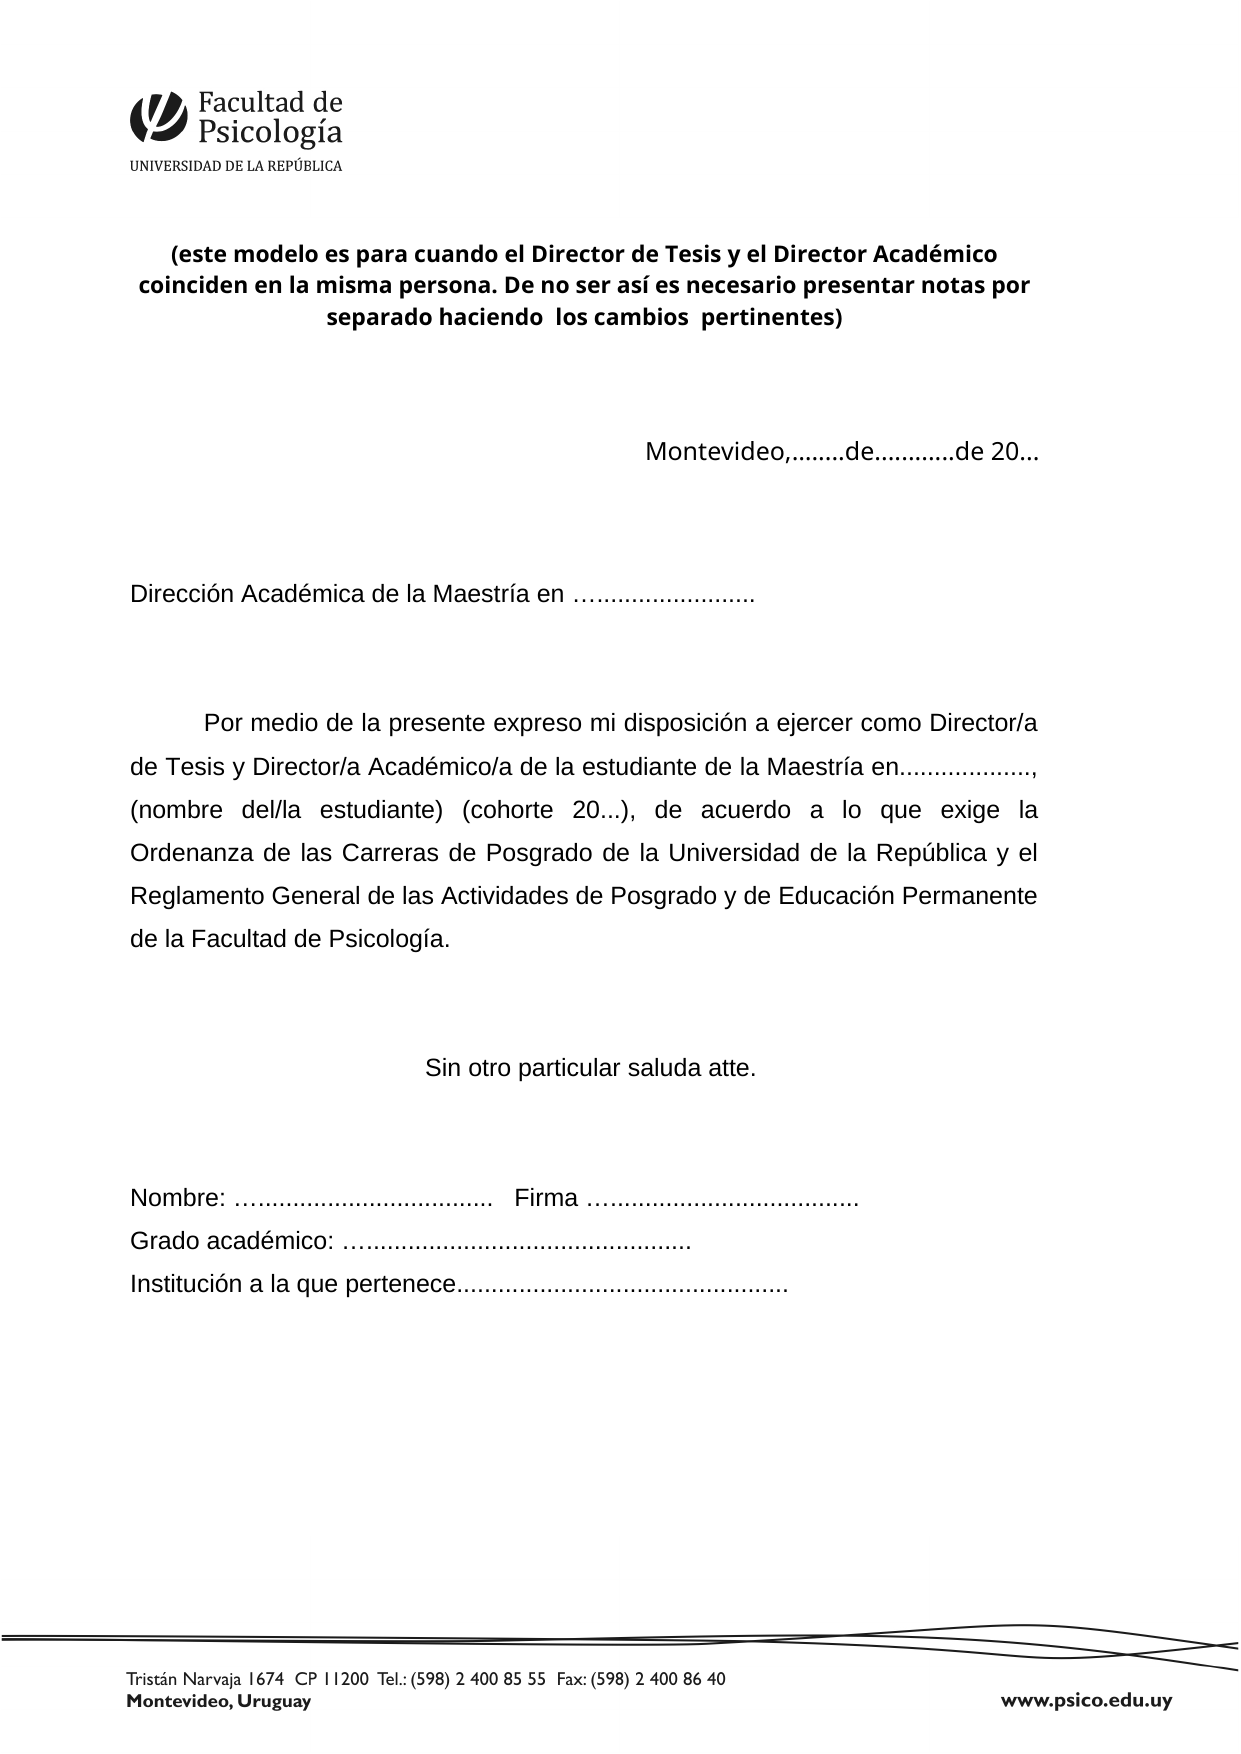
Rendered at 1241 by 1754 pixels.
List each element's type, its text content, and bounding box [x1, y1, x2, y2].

text Institución a la que pertenece................................................ [130, 1269, 1039, 1298]
picture [1, 1, 1239, 218]
text Nombre: ….................................. Firma ….................................... [130, 1183, 1039, 1211]
text Grado académico: …............................................... [130, 1226, 1039, 1254]
text (este modelo es para cuando el Director de Tesis y el Director Académico coinciden en la misma persona. De no ser así es necesario presentar notas por separado haciendo los cambios pertinentes) [130, 238, 1039, 332]
text Por medio de la presente expreso mi disposición a ejercer como Director/a de Tesis y Director/a Académico/a de la estudiante de la Maestría en..................., (nombre del/la estudiante) (cohorte 20...), de acuerdo a lo que exige la Ordenanza de las Carreras de Posgrado de la Universidad de la República y el Reglamento General de las Actividades de Posgrado y de Educación Permanente de la Facultad de Psicología. [130, 708, 1039, 953]
picture [1, 1536, 1239, 1753]
text Dirección Académica de la Maestría en …....................... [130, 579, 1039, 608]
text Montevideo,….....de............de 20... [130, 434, 1039, 468]
text Sin otro particular saluda atte. [130, 1053, 1039, 1082]
